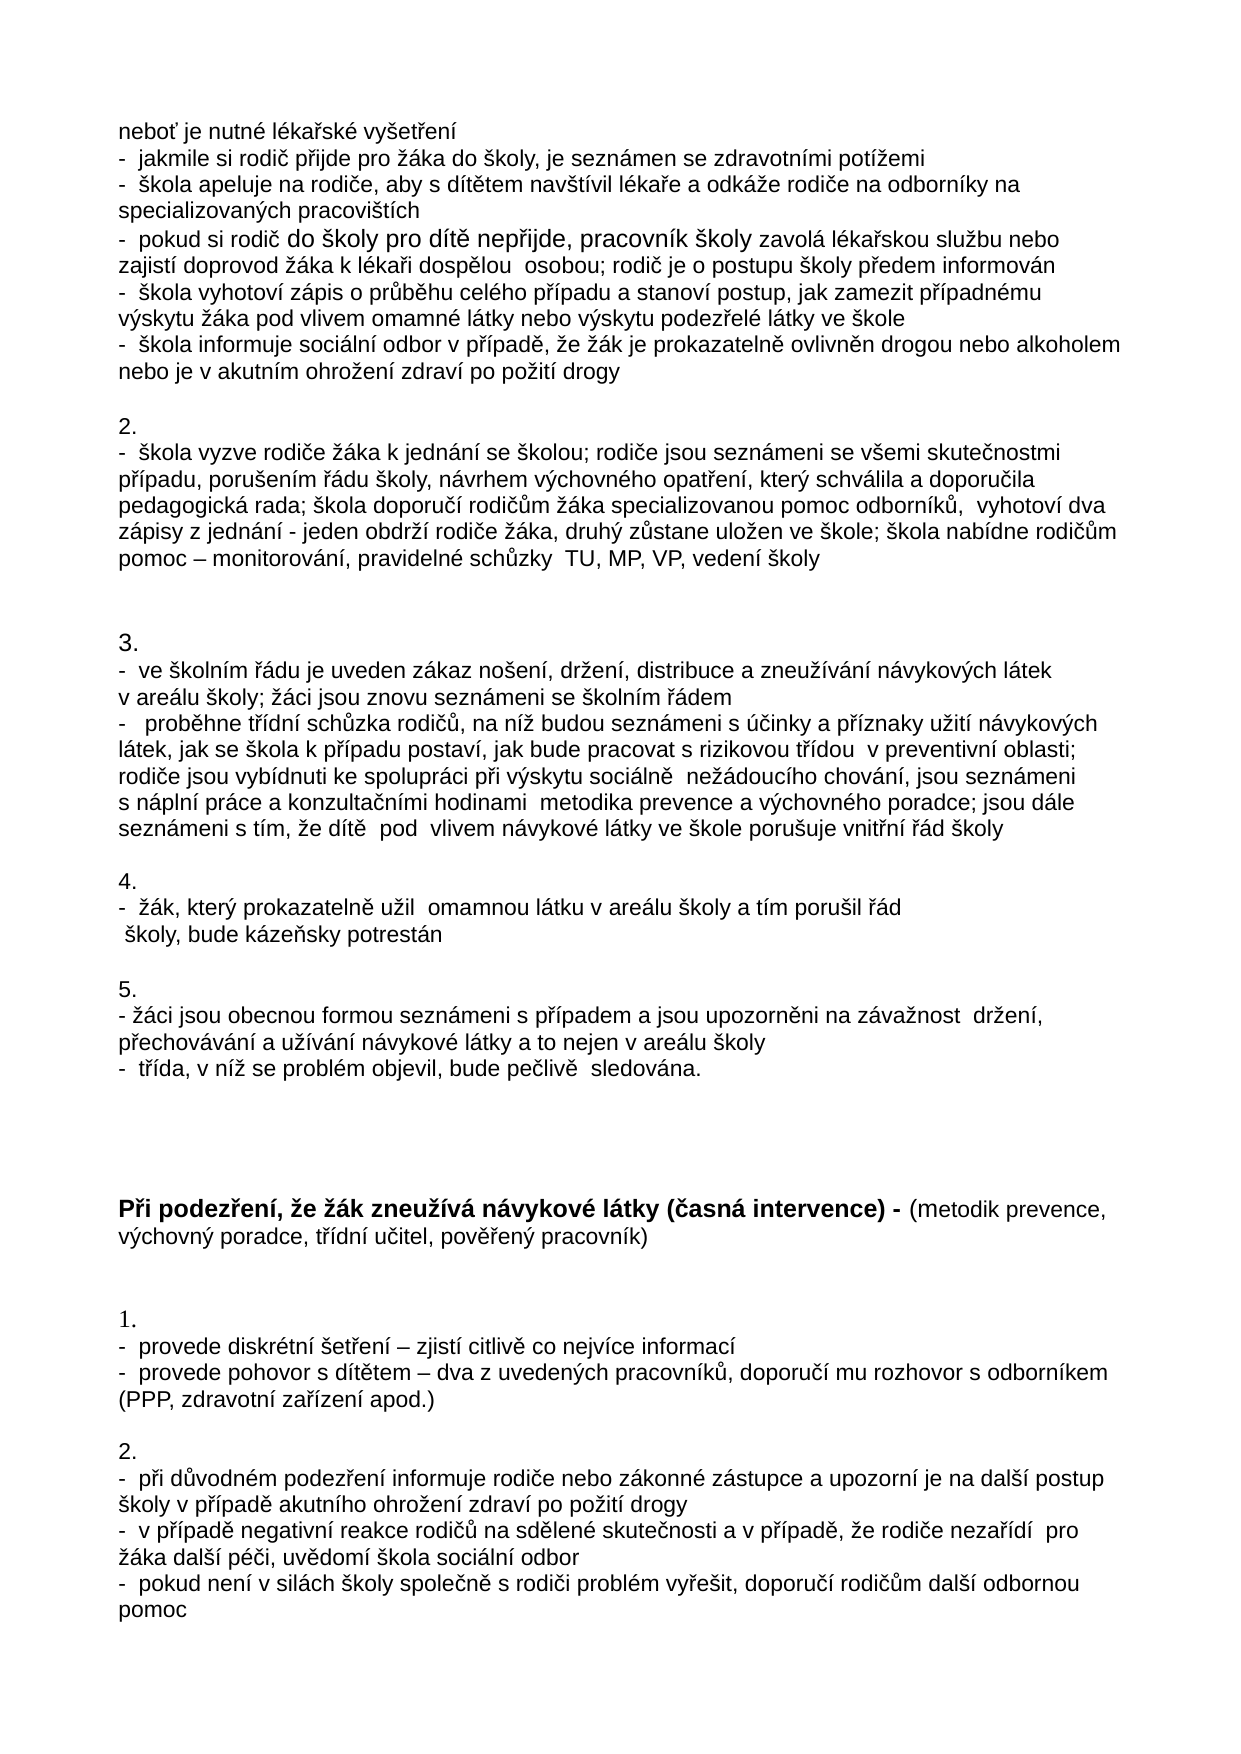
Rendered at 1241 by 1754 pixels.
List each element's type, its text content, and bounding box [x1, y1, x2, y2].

text - třída, v níž se problém objevil, bude pečlivě sledována. [118, 1055, 1122, 1081]
text neboť je nutné lékařské vyšetření - jakmile si rodič přijde pro žáka do školy, je seznámen se zdravotními potížemi [118, 118, 1122, 171]
text 2. - při důvodném podezření informuje rodiče nebo zákonné zástupce a upozorní je na další postup školy v případě akutního ohrožení zdraví po požití drogy [118, 1412, 1122, 1517]
text - pokud si rodič do školy pro dítě nepřijde, pracovník školy zavolá lékařskou službu nebo zajistí doprovod žáka k lékaři dospělou osobou; rodič je o postupu školy předem informován [118, 223, 1122, 279]
text - škola vyzve rodiče žáka k jednání se školou; rodiče jsou seznámeni se všemi skutečnostmi případu, porušením řádu školy, návrhem výchovného opatření, který schválila a doporučila pedagogická rada; škola doporučí rodičům žáka specializovanou pomoc odborníků, vyhotoví dva zápisy z jednání - jeden obdrží rodiče žáka, druhý zůstane uložen ve škole; škola nabídne rodičům pomoc – monitorování, pravidelné schůzky TU, MP, VP, vedení školy [118, 439, 1122, 571]
text 5. [118, 976, 1122, 1002]
text - žák, který prokazatelně užil omamnou látku v areálu školy a tím porušil řád školy, bude kázeňsky potrestán [118, 894, 1122, 947]
text - proběhne třídní schůzka rodičů, na níž budou seznámeni s účinky a příznaky užití návykových látek, jak se škola k případu postaví, jak bude pracovat s rizikovou třídou v preventivní oblasti; rodiče jsou vybídnuti ke spolupráci při výskytu sociálně nežádoucího chování, jsou seznámeni s náplní práce a konzultačními hodinami metodika prevence a výchovného poradce; jsou dále seznámeni s tím, že dítě pod vlivem návykové látky ve škole porušuje vnitřní řád školy [118, 710, 1122, 842]
text - provede pohovor s dítětem – dva z uvedených pracovníků, doporučí mu rozhovor s odborníkem (PPP, zdravotní zařízení apod.) [118, 1359, 1122, 1412]
text - pokud není v silách školy společně s rodiči problém vyřešit, doporučí rodičům další odbornou pomoc [118, 1570, 1122, 1623]
text - provede diskrétní šetření – zjistí citlivě co nejvíce informací [118, 1333, 1122, 1359]
text - škola apeluje na rodiče, aby s dítětem navštívil lékaře a odkáže rodiče na odborníky na specializovaných pracovištích [118, 171, 1122, 223]
text 4. [118, 868, 1122, 894]
text - škola informuje sociální odbor v případě, že žák je prokazatelně ovlivněn drogou nebo alkoholem nebo je v akutním ohrožení zdraví po požití drogy [118, 331, 1122, 384]
text - žáci jsou obecnou formou seznámeni s případem a jsou upozorněni na závažnost držení, přechovávání a užívání návykové látky a to nejen v areálu školy [118, 1002, 1122, 1055]
text - v případě negativní reakce rodičů na sdělené skutečnosti a v případě, že rodiče nezařídí pro žáka další péči, uvědomí škola sociální odbor [118, 1517, 1122, 1570]
text Při podezření, že žák zneužívá návykové látky (časná intervence) - (metodik prevence, výchovný poradce, třídní učitel, pověřený pracovník) [118, 1194, 1122, 1249]
text 3. [118, 628, 1122, 657]
text 2. [118, 413, 1122, 439]
text - ve školním řádu je uveden zákaz nošení, držení, distribuce a zneužívání návykových látek v areálu školy; žáci jsou znovu seznámeni se školním řádem [118, 657, 1122, 710]
text - škola vyhotoví zápis o průběhu celého případu a stanoví postup, jak zamezit případnému výskytu žáka pod vlivem omamné látky nebo výskytu podezřelé látky ve škole [118, 279, 1122, 331]
text 1. [118, 1304, 1122, 1333]
